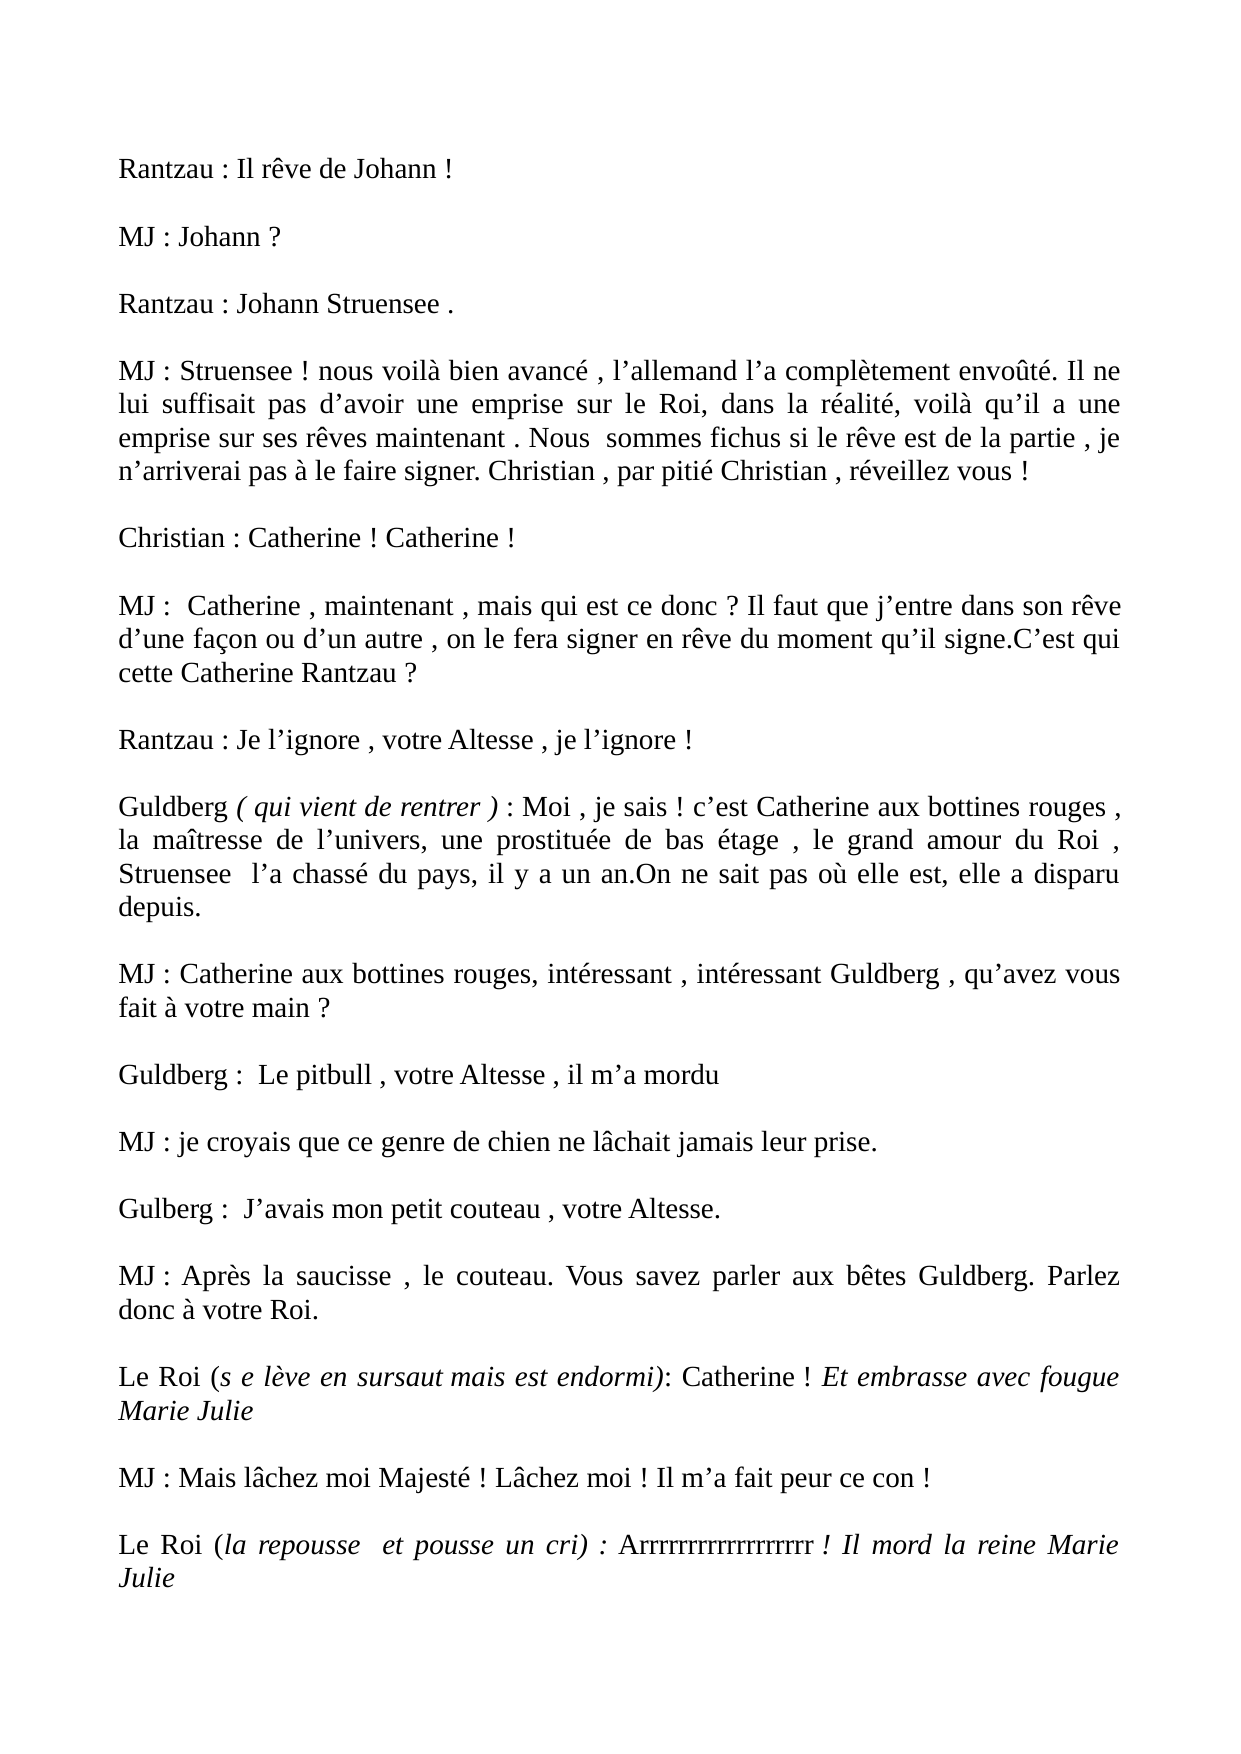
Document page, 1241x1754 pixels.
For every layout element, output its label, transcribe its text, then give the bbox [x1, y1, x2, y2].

text MJ : Après la saucisse , le couteau. Vous savez parler aux bêtes Guldberg. Parlez donc à votre Roi. [118, 1258, 1122, 1326]
text Guldberg : Le pitbull , votre Altesse , il m’a mordu [118, 1057, 1122, 1091]
text MJ : Struensee ! nous voilà bien avancé , l’allemand l’a complètement envoûté. Il ne lui suffisait pas d’avoir une emprise sur le Roi, dans la réalité, voilà qu’il a une emprise sur ses rêves maintenant . Nous sommes fichus si le rêve est de la partie , je n’arriverai pas à le faire signer. Christian , par pitié Christian , réveillez vous ! [118, 353, 1122, 487]
text Gulberg : J’avais mon petit couteau , votre Altesse. [118, 1191, 1122, 1225]
text Christian : Catherine ! Catherine ! [118, 521, 1122, 554]
text Guldberg ( qui vient de rentrer ) : Moi , je sais ! c’est Catherine aux bottines rouges , la maîtresse de l’univers, une prostituée de bas étage , le grand amour du Roi , Struensee l’a chassé du pays, il y a un an.On ne sait pas où elle est, elle a disparu depuis. [118, 789, 1122, 923]
text Rantzau : Johann Struensee . [118, 286, 1122, 319]
text Le Roi (la repousse et pousse un cri) : Arrrrrrrrrrrrrrrrrr ! Il mord la reine Marie Julie [118, 1527, 1122, 1594]
text Rantzau : Il rêve de Johann ! [118, 152, 1122, 185]
text Rantzau : Je l’ignore , votre Altesse , je l’ignore ! [118, 722, 1122, 755]
text MJ : je croyais que ce genre de chien ne lâchait jamais leur prise. [118, 1124, 1122, 1158]
text Le Roi (s e lève en sursaut mais est endormi): Catherine ! Et embrasse avec fougue Marie Julie [118, 1359, 1122, 1426]
text MJ : Mais lâchez moi Majesté ! Lâchez moi ! Il m’a fait peur ce con ! [118, 1460, 1122, 1493]
text MJ : Catherine aux bottines rouges, intéressant , intéressant Guldberg , qu’avez vous fait à votre main ? [118, 957, 1122, 1024]
text MJ : Catherine , maintenant , mais qui est ce donc ? Il faut que j’entre dans son rêve d’une façon ou d’un autre , on le fera signer en rêve du moment qu’il signe.C’est qui cette Catherine Rantzau ? [118, 588, 1122, 688]
text MJ : Johann ? [118, 219, 1122, 252]
